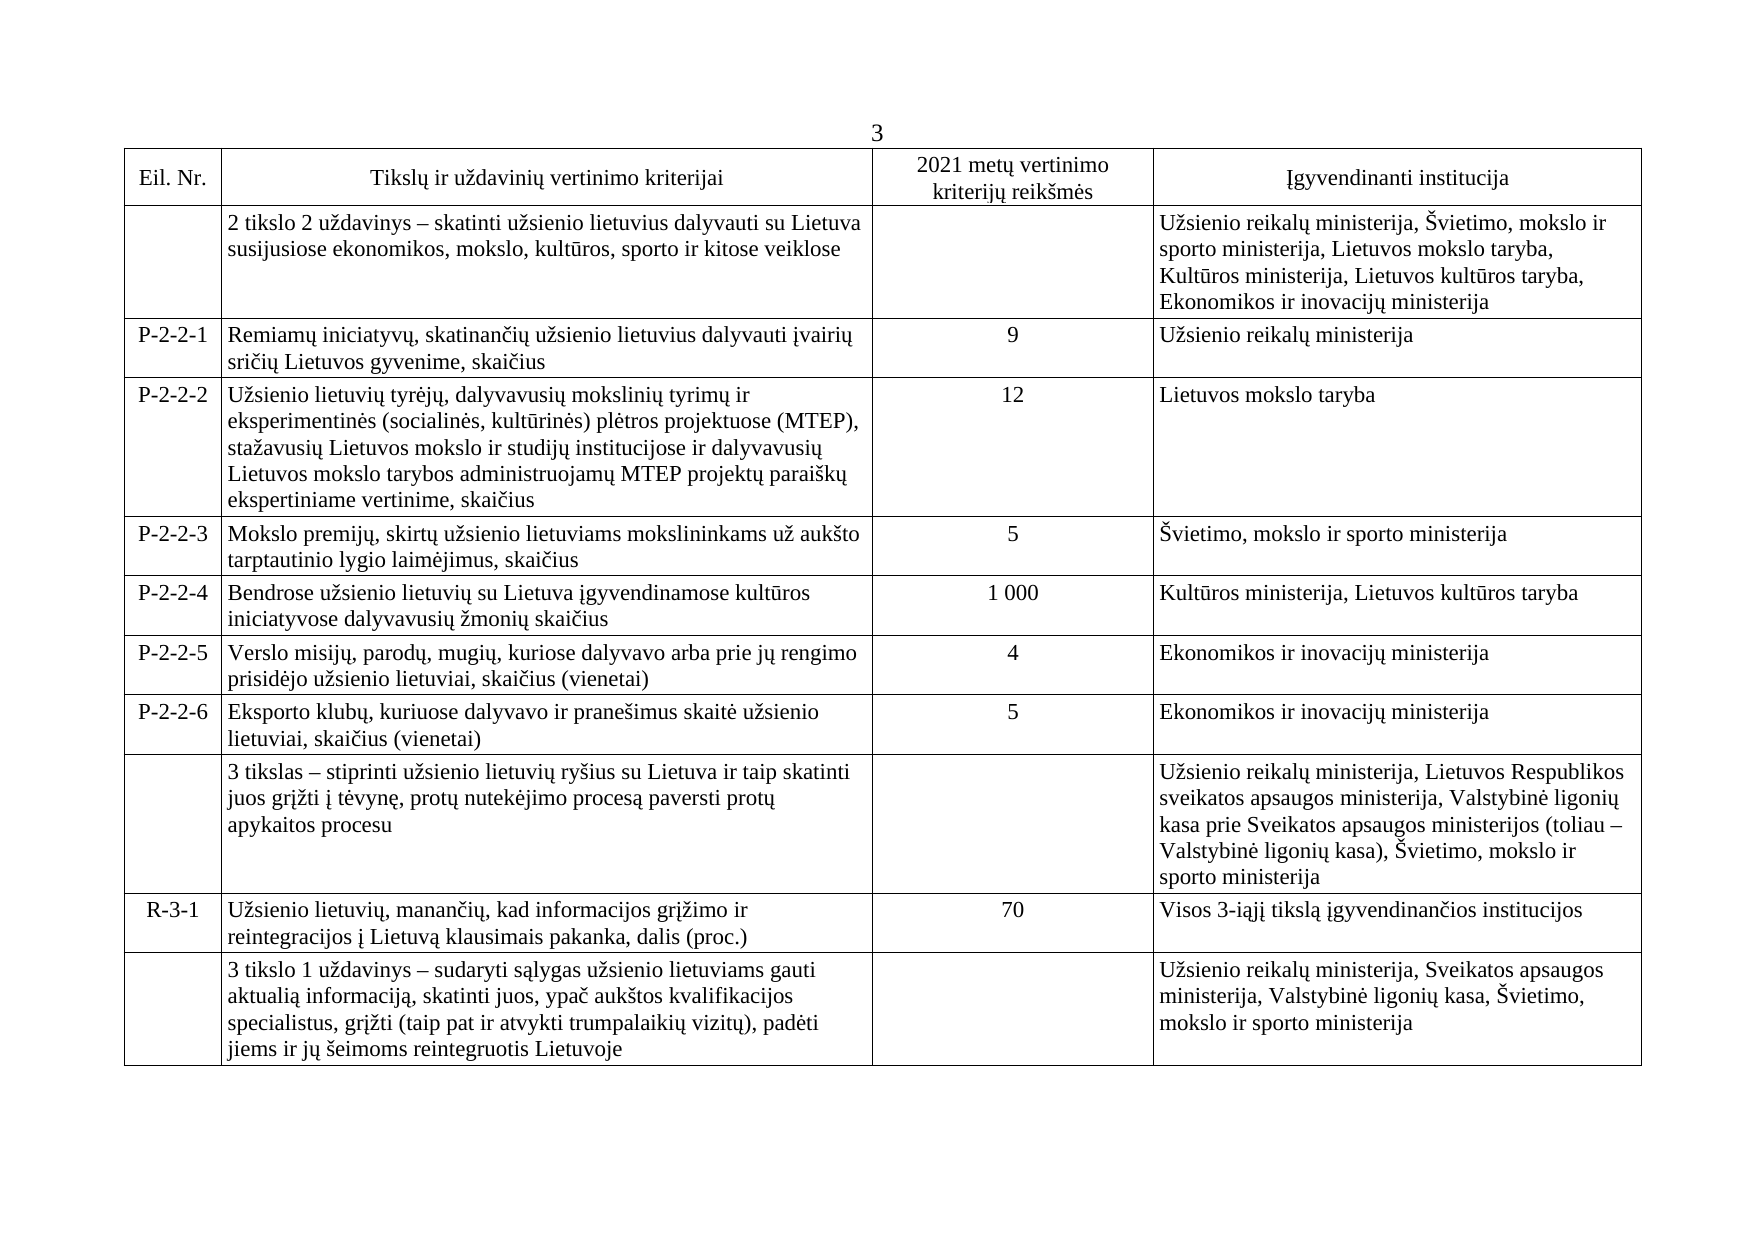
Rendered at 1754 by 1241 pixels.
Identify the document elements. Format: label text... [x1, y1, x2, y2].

table_cell Bendrose užsienio lietuvių su Lietuva įgyvendinamose kultūros iniciatyvose dalyvavusių žmonių skaičius [222, 576, 872, 635]
table_cell P-2-2-3 [125, 517, 221, 575]
table_cell [873, 953, 1153, 1064]
table_cell Remiamų iniciatyvų, skatinančių užsienio lietuvius dalyvauti įvairių sričių Lietuvos gyvenime, skaičius [222, 319, 872, 377]
table_cell Užsienio reikalų ministerija, Sveikatos apsaugos ministerija, Valstybinė ligonių kasa, Švietimo, mokslo ir sporto ministerija [1154, 953, 1641, 1064]
table_cell 5 [873, 695, 1153, 754]
table_cell [873, 755, 1153, 893]
table_cell Užsienio lietuvių tyrėjų, dalyvavusių mokslinių tyrimų ir eksperimentinės (socialinės, kultūrinės) plėtros projektuose (MTEP), stažavusių Lietuvos mokslo ir studijų institucijose ir dalyvavusių Lietuvos mokslo tarybos administruojamų MTEP projektų paraiškų ekspertiniame vertinime, skaičius [222, 378, 872, 516]
table_cell Kultūros ministerija, Lietuvos kultūros taryba [1154, 576, 1641, 635]
table_cell 3 tikslo 1 uždavinys – sudaryti sąlygas užsienio lietuviams gauti aktualią informaciją, skatinti juos, ypač aukštos kvalifikacijos specialistus, grįžti (taip pat ir atvykti trumpalaikių vizitų), padėti jiems ir jų šeimoms reintegruotis Lietuvoje [222, 953, 872, 1064]
table_cell Užsienio reikalų ministerija [1154, 319, 1641, 377]
table_cell Verslo misijų, parodų, mugių, kuriose dalyvavo arba prie jų rengimo prisidėjo užsienio lietuviai, skaičius (vienetai) [222, 636, 872, 694]
table_cell P-2-2-2 [125, 378, 221, 516]
table_cell Ekonomikos ir inovacijų ministerija [1154, 695, 1641, 754]
table_cell P-2-2-5 [125, 636, 221, 694]
table_cell Lietuvos mokslo taryba [1154, 378, 1641, 516]
table_header 2021 metų vertinimo kriterijų reikšmės [873, 149, 1153, 205]
table_cell 2 tikslo 2 uždavinys – skatinti užsienio lietuvius dalyvauti su Lietuva susijusiose ekonomikos, mokslo, kultūros, sporto ir kitose veiklose [222, 206, 872, 317]
table_cell Ekonomikos ir inovacijų ministerija [1154, 636, 1641, 694]
table_cell 5 [873, 517, 1153, 575]
table_cell 12 [873, 378, 1153, 516]
table_cell Užsienio reikalų ministerija, Švietimo, mokslo ir sporto ministerija, Lietuvos mokslo taryba, Kultūros ministerija, Lietuvos kultūros taryba, Ekonomikos ir inovacijų ministerija [1154, 206, 1641, 317]
table_cell P-2-2-4 [125, 576, 221, 635]
table_header Įgyvendinanti institucija [1154, 149, 1641, 205]
table_cell [873, 206, 1153, 317]
table_header Eil. Nr. [125, 149, 221, 205]
table_cell Užsienio lietuvių, manančių, kad informacijos grįžimo ir reintegracijos į Lietuvą klausimais pakanka, dalis (proc.) [222, 894, 872, 952]
table_cell Užsienio reikalų ministerija, Lietuvos Respublikos sveikatos apsaugos ministerija, Valstybinė ligonių kasa prie Sveikatos apsaugos ministerijos (toliau – Valstybinė ligonių kasa), Švietimo, mokslo ir sporto ministerija [1154, 755, 1641, 893]
table_cell 9 [873, 319, 1153, 377]
table_cell Mokslo premijų, skirtų užsienio lietuviams mokslininkams už aukšto tarptautinio lygio laimėjimus, skaičius [222, 517, 872, 575]
table_cell Švietimo, mokslo ir sporto ministerija [1154, 517, 1641, 575]
table_cell Visos 3-iąjį tikslą įgyvendinančios institucijos [1154, 894, 1641, 952]
table_cell R-3-1 [125, 894, 221, 952]
table_header Tikslų ir uždavinių vertinimo kriterijai [222, 149, 872, 205]
table_cell [125, 953, 221, 1064]
table_cell Eksporto klubų, kuriuose dalyvavo ir pranešimus skaitė užsienio lietuviai, skaičius (vienetai) [222, 695, 872, 754]
table_cell P-2-2-1 [125, 319, 221, 377]
table_cell 3 tikslas – stiprinti užsienio lietuvių ryšius su Lietuva ir taip skatinti juos grįžti į tėvynę, protų nutekėjimo procesą paversti protų apykaitos procesu [222, 755, 872, 893]
table_cell 70 [873, 894, 1153, 952]
table_cell P-2-2-6 [125, 695, 221, 754]
table_cell 4 [873, 636, 1153, 694]
table_cell [125, 206, 221, 317]
table_cell 1 000 [873, 576, 1153, 635]
table_cell [125, 755, 221, 893]
